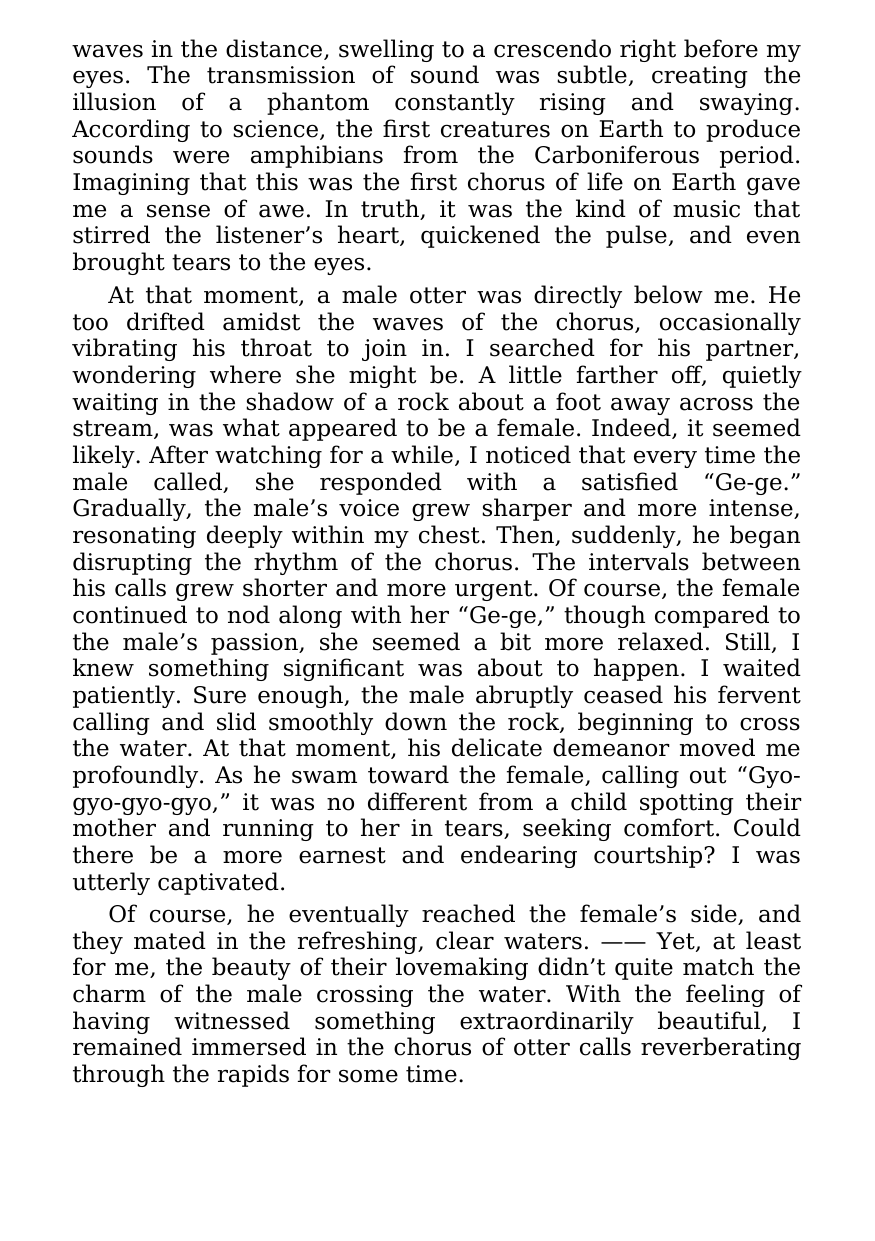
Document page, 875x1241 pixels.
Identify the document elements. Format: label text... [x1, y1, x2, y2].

text waves in the distance, swelling to a crescendo right before my eyes. The transmission of sound was subtle, creating the illusion of a phantom constantly rising and swaying. According to science, the first creatures on Earth to produce sounds were amphibians from the Carboniferous period. Imagining that this was the first chorus of life on Earth gave me a sense of awe. In truth, it was the kind of music that stirred the listener’s heart, quickened the pulse, and even brought tears to the eyes. [72, 36, 802, 276]
text Of course, he eventually reached the female’s side, and they mated in the refreshing, clear waters. —— Yet, at least for me, the beauty of their lovemaking didn’t quite match the charm of the male crossing the water. With the feeling of having witnessed something extraordinarily beautiful, I remained immersed in the chorus of otter calls reverberating through the rapids for some time. [72, 901, 802, 1088]
text At that moment, a male otter was directly below me. He too drifted amidst the waves of the chorus, occasionally vibrating his throat to join in. I searched for his partner, wondering where she might be. A little farther off, quietly waiting in the shadow of a rock about a foot away across the stream, was what appeared to be a female. Indeed, it seemed likely. After watching for a while, I noticed that every time the male called, she responded with a satisfied “Ge-ge.” Gradually, the male’s voice grew sharper and more intense, resonating deeply within my chest. Then, suddenly, he began disrupting the rhythm of the chorus. The intervals between his calls grew shorter and more urgent. Of course, the female continued to nod along with her “Ge-ge,” though compared to the male’s passion, she seemed a bit more relaxed. Still, I knew something significant was about to happen. I waited patiently. Sure enough, the male abruptly ceased his fervent calling and slid smoothly down the rock, beginning to cross the water. At that moment, his delicate demeanor moved me profoundly. As he swam toward the female, calling out “Gyo-gyo-gyo-gyo,” it was no different from a child spotting their mother and running to her in tears, seeking comfort. Could there be a more earnest and endearing courtship? I was utterly captivated. [72, 282, 802, 895]
